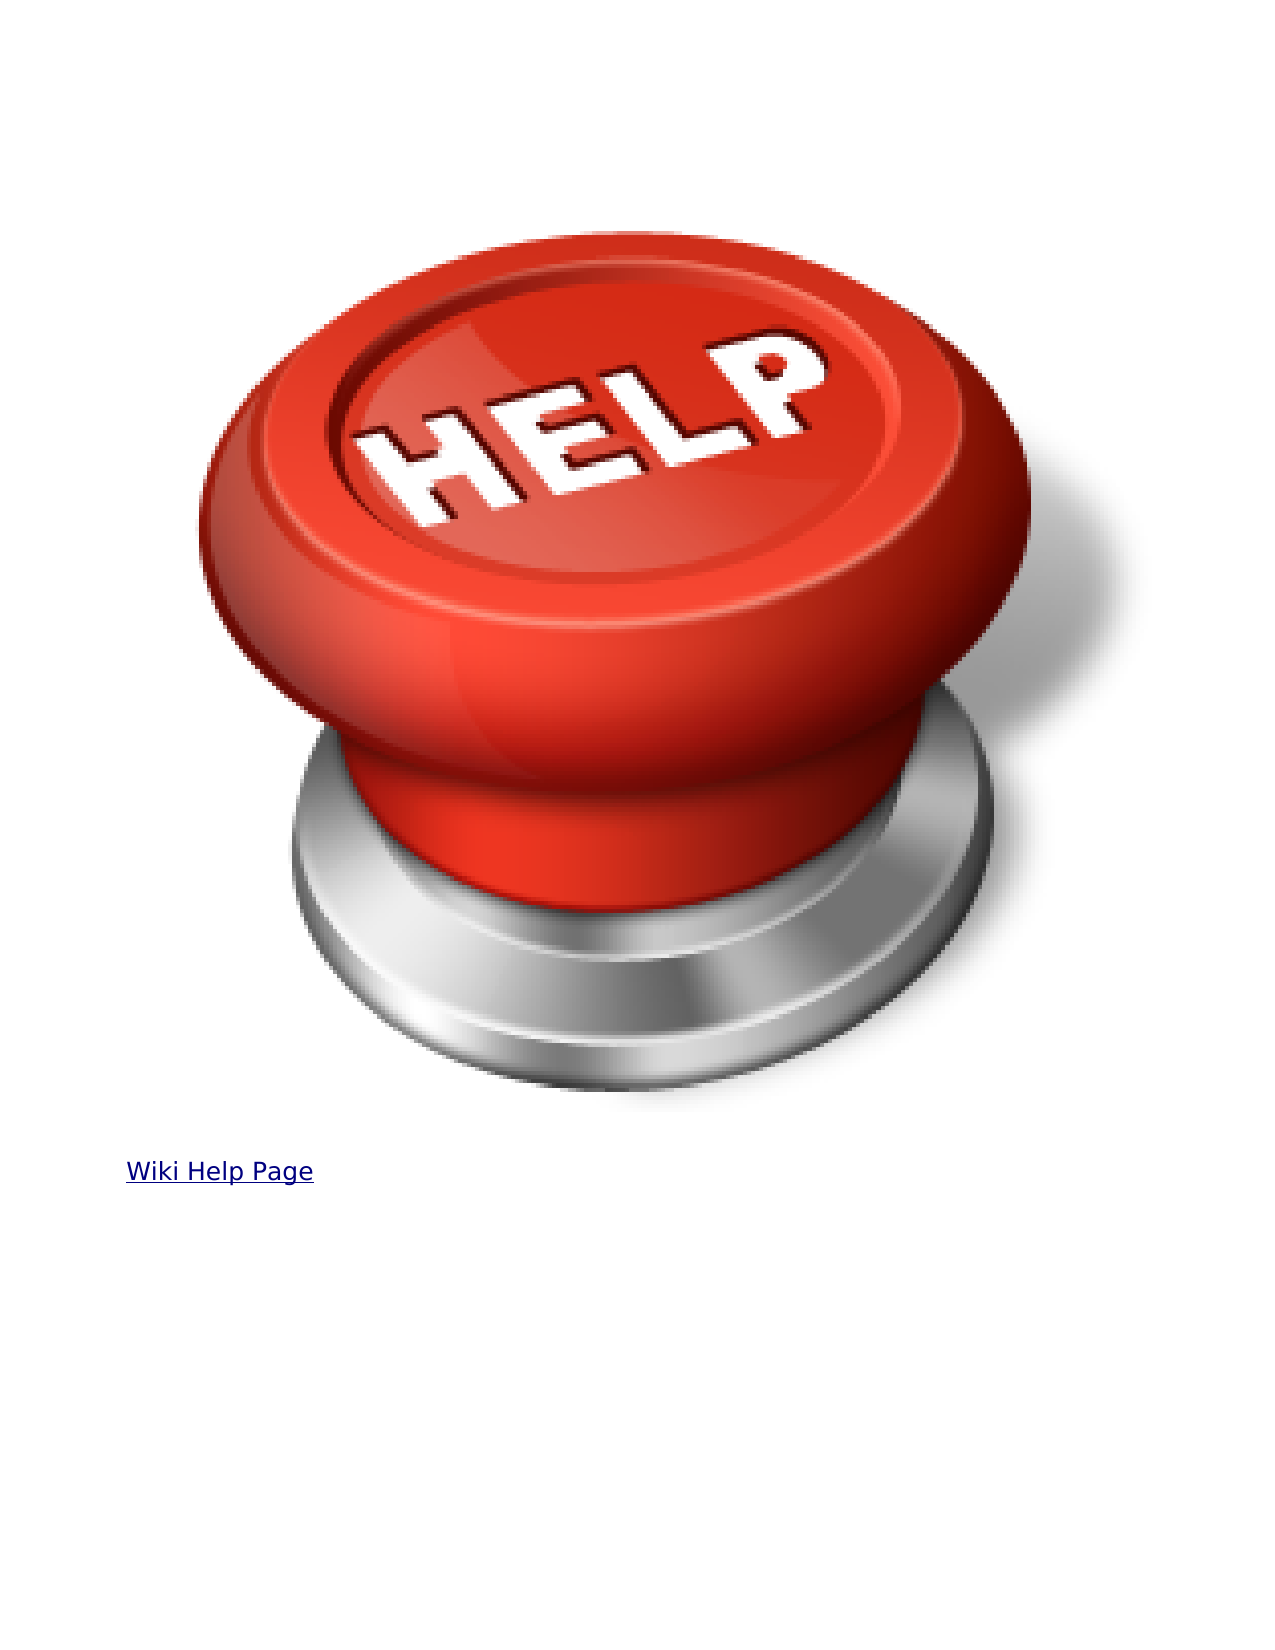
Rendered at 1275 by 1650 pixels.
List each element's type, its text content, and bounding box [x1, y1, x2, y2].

picture [118, 118, 1157, 1157]
text Wiki Help Page [118, 1157, 1157, 1186]
